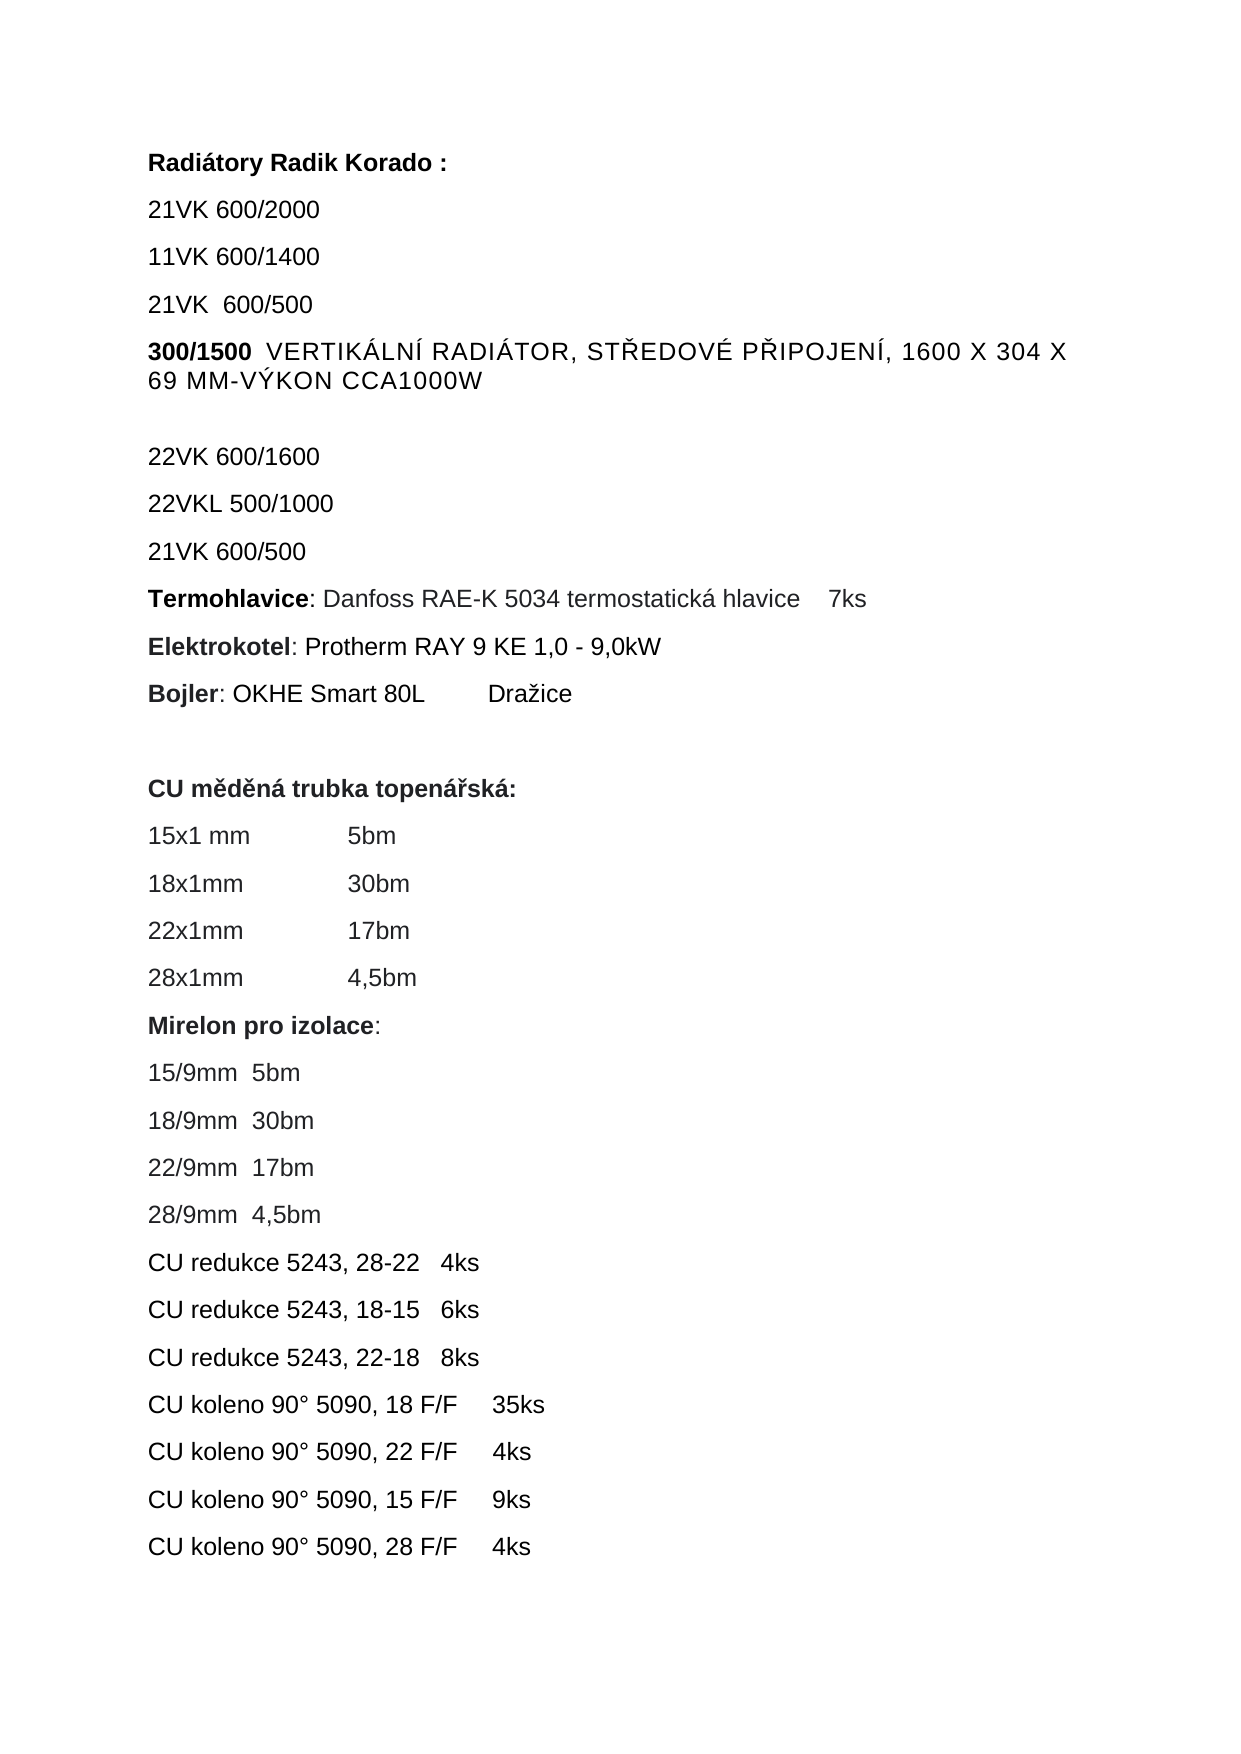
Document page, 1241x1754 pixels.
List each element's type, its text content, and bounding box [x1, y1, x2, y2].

text 18x1mm 30bm [148, 869, 1093, 897]
text CU koleno 90° 5090, 15 F/F 9ks [148, 1485, 1093, 1513]
text 15x1 mm 5bm [148, 821, 1093, 850]
text 28/9mm 4,5bm [148, 1200, 1093, 1229]
text 22VKL 500/1000 [148, 489, 1093, 518]
text CU redukce 5243, 22-18 8ks [148, 1343, 1093, 1371]
text 22x1mm 17bm [148, 916, 1093, 945]
text 15/9mm 5bm [148, 1058, 1093, 1087]
text 21VK 600/2000 [148, 195, 1093, 224]
text Mirelon pro izolace: [148, 1011, 1093, 1039]
text CU měděná trubka topenářská: [148, 774, 1093, 803]
subtitle 300/1500 VERTIKÁLNÍ RADIÁTOR, STŘEDOVÉ PŘIPOJENÍ, 1600 X 304 X 69 MM-výkon cca1000w [148, 337, 1093, 395]
text CU redukce 5243, 28-22 4ks [148, 1248, 1093, 1277]
text Radiátory Radik Korado : [148, 148, 1093, 176]
text 22/9mm 17bm [148, 1153, 1093, 1182]
text 22VK 600/1600 [148, 442, 1093, 471]
text 18/9mm 30bm [148, 1106, 1093, 1134]
text Termohlavice: Danfoss RAE-K 5034 termostatická hlavice 7ks [148, 584, 1093, 613]
text CU koleno 90° 5090, 18 F/F 35ks [148, 1390, 1093, 1419]
text Elektrokotel: Protherm RAY 9 KE 1,0 - 9,0kW [148, 632, 1093, 660]
text CU koleno 90° 5090, 22 F/F 4ks [148, 1437, 1093, 1466]
text CU koleno 90° 5090, 28 F/F 4ks [148, 1532, 1093, 1561]
text CU redukce 5243, 18-15 6ks [148, 1295, 1093, 1324]
text 21VK 600/500 [148, 290, 1093, 318]
text Bojler: OKHE Smart 80L Dražice [148, 679, 1093, 708]
text 11VK 600/1400 [148, 242, 1093, 271]
text 21VK 600/500 [148, 537, 1093, 566]
text 28x1mm 4,5bm [148, 963, 1093, 992]
